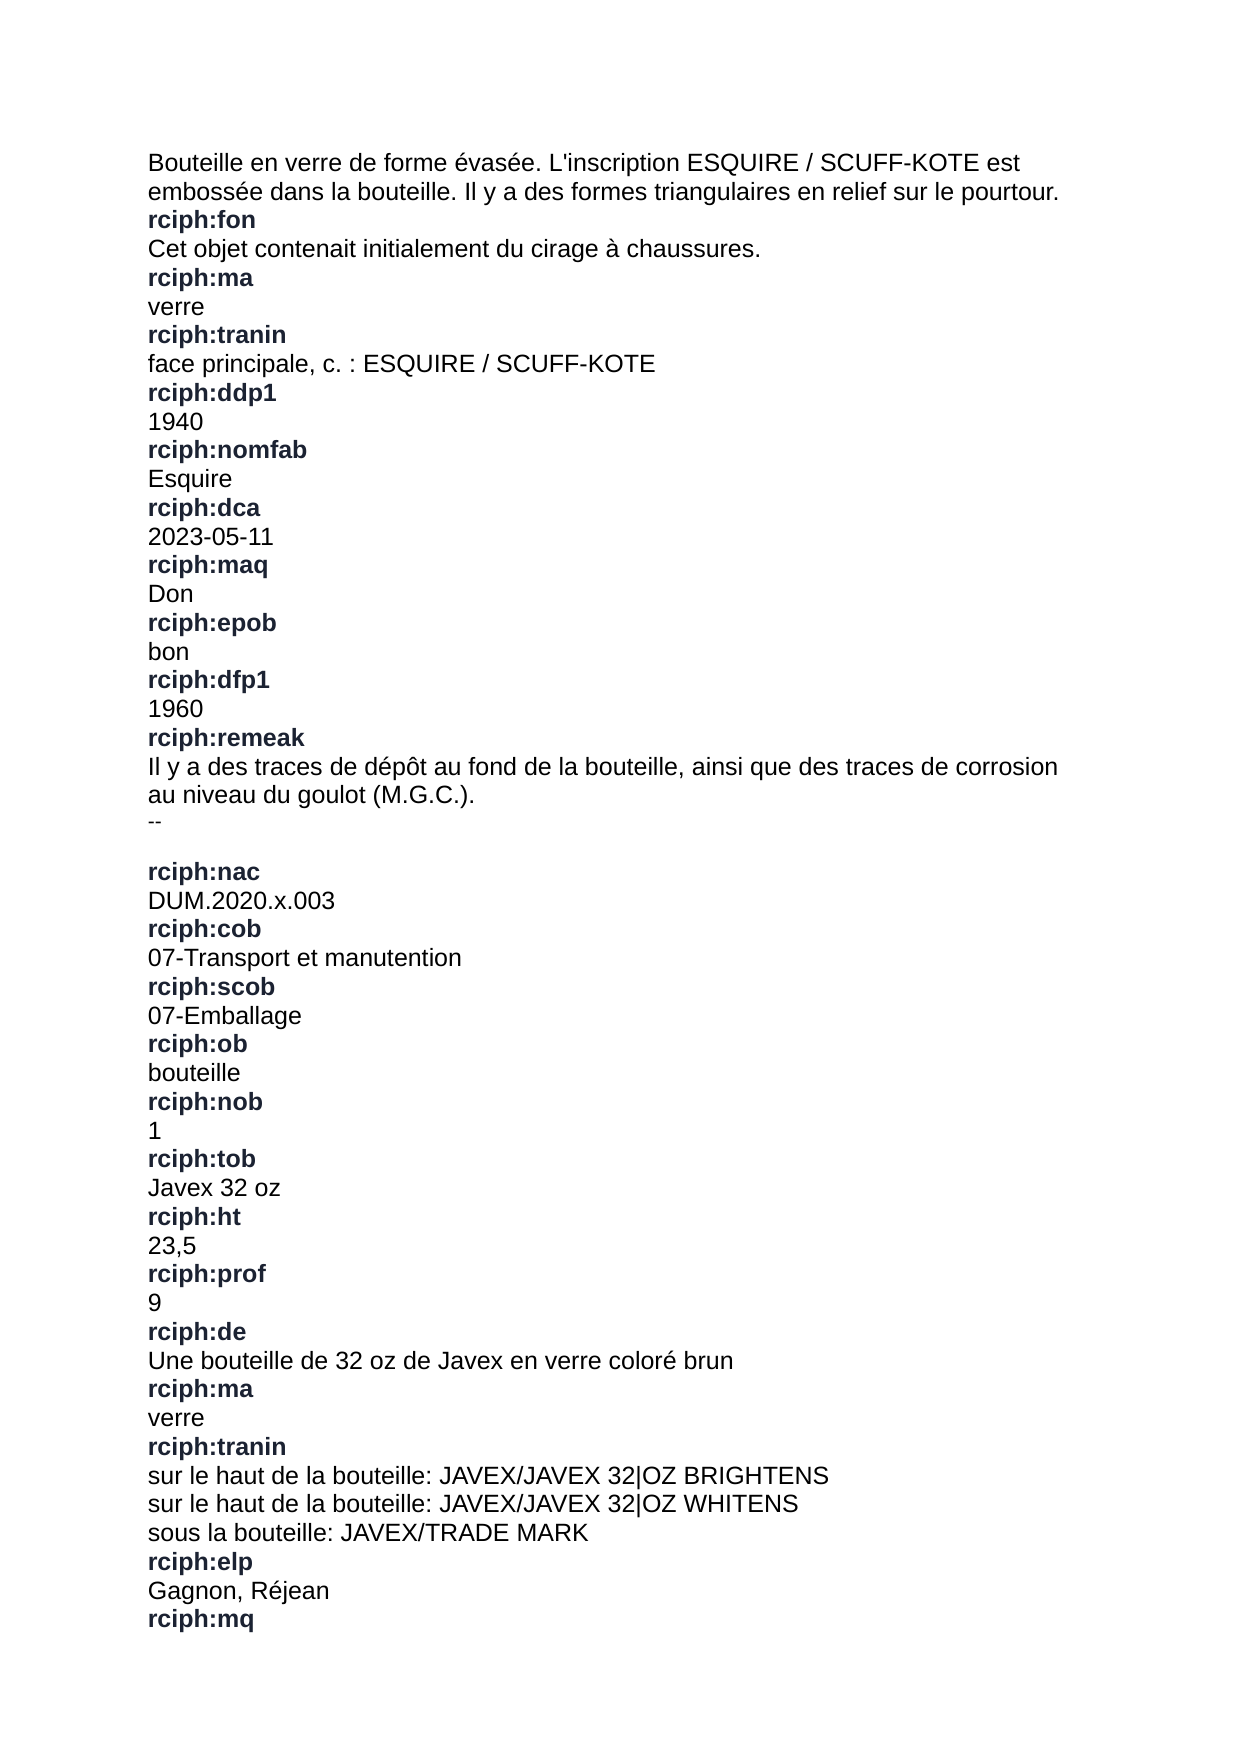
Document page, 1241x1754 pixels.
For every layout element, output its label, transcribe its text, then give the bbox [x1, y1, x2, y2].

text rciph:prof [148, 1259, 1092, 1288]
text rciph:nomfab [148, 435, 1092, 464]
text Javex 32 oz [148, 1173, 1092, 1202]
text -- [148, 809, 1092, 833]
text Don [148, 579, 1092, 608]
text Bouteille en verre de forme évasée. L'inscription ESQUIRE / SCUFF-KOTE est embossée dans la bouteille. Il y a des formes triangulaires en relief sur le pourtour. [148, 148, 1092, 205]
text DUM.2020.x.003 [148, 886, 1092, 914]
text rciph:ddp1 [148, 378, 1092, 406]
text rciph:tob [148, 1144, 1092, 1173]
text rciph:maq [148, 550, 1092, 579]
text rciph:ht [148, 1202, 1092, 1231]
text sur le haut de la bouteille: JAVEX/JAVEX 32|OZ WHITENS [148, 1489, 1092, 1518]
text bouteille [148, 1058, 1092, 1087]
text 07-Emballage [148, 1001, 1092, 1029]
text sous la bouteille: JAVEX/TRADE MARK [148, 1518, 1092, 1547]
text rciph:tranin [148, 320, 1092, 349]
text rciph:epob [148, 608, 1092, 636]
text 07-Transport et manutention [148, 943, 1092, 972]
text rciph:dca [148, 493, 1092, 521]
text rciph:elp [148, 1547, 1092, 1576]
text Une bouteille de 32 oz de Javex en verre coloré brun [148, 1346, 1092, 1374]
text Esquire [148, 464, 1092, 493]
text 1940 [148, 406, 1092, 435]
text face principale, c. : ESQUIRE / SCUFF-KOTE [148, 349, 1092, 378]
text rciph:nob [148, 1087, 1092, 1116]
text rciph:ma [148, 263, 1092, 291]
text verre [148, 291, 1092, 320]
text rciph:de [148, 1317, 1092, 1346]
text verre [148, 1403, 1092, 1432]
text 1960 [148, 694, 1092, 723]
text 2023-05-11 [148, 521, 1092, 550]
text rciph:nac [148, 857, 1092, 886]
text rciph:tranin [148, 1432, 1092, 1461]
text Gagnon, Réjean [148, 1576, 1092, 1604]
text rciph:cob [148, 914, 1092, 943]
text rciph:ob [148, 1029, 1092, 1058]
text rciph:ma [148, 1374, 1092, 1403]
text sur le haut de la bouteille: JAVEX/JAVEX 32|OZ BRIGHTENS [148, 1461, 1092, 1489]
text Cet objet contenait initialement du cirage à chaussures. [148, 234, 1092, 263]
text 1 [148, 1116, 1092, 1144]
text rciph:remeak [148, 723, 1092, 751]
text 9 [148, 1288, 1092, 1317]
text rciph:mq [148, 1604, 1092, 1633]
text Il y a des traces de dépôt au fond de la bouteille, ainsi que des traces de corrosion au niveau du goulot (M.G.C.). [148, 751, 1092, 809]
text bon [148, 636, 1092, 665]
text 23,5 [148, 1231, 1092, 1259]
text rciph:dfp1 [148, 665, 1092, 694]
text rciph:fon [148, 205, 1092, 234]
text rciph:scob [148, 972, 1092, 1001]
